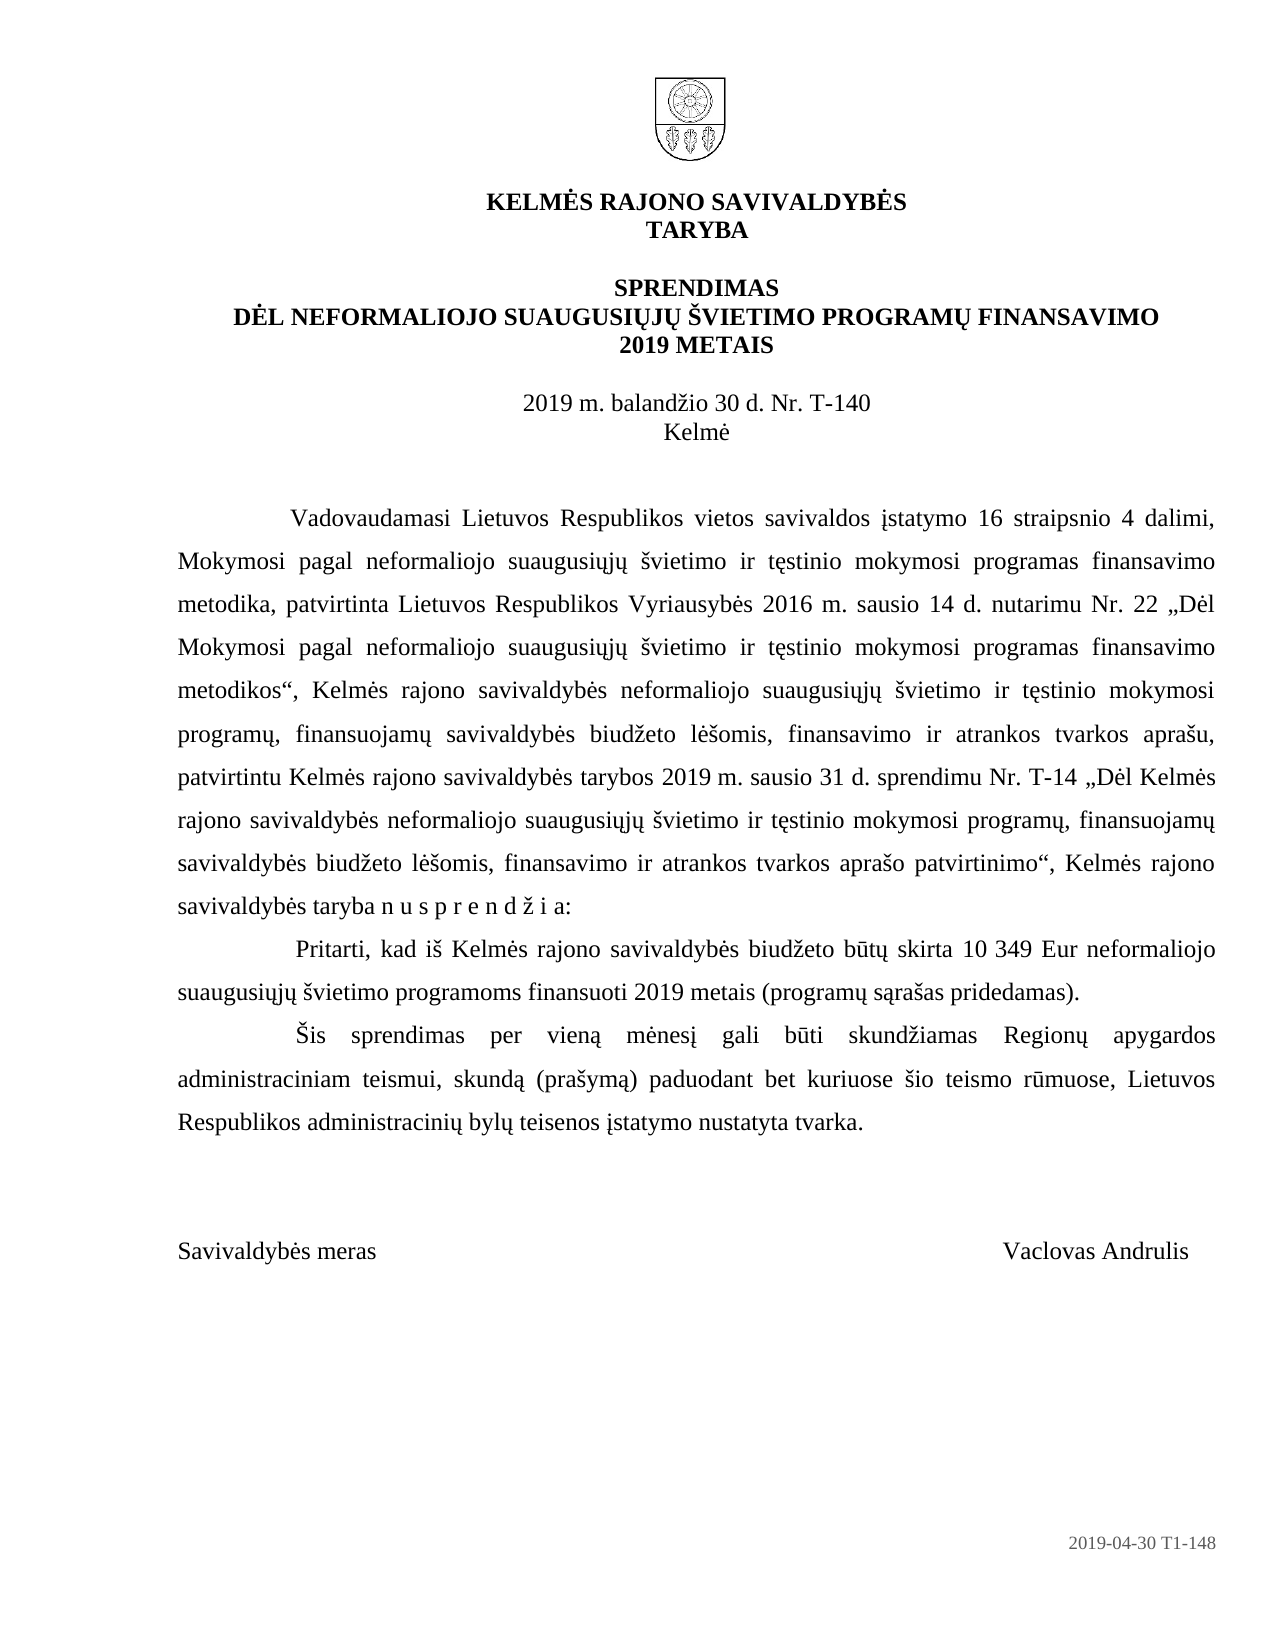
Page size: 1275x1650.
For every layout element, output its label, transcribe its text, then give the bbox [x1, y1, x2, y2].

text DĖL NEFORMALIOJO SUAUGUSIŲJŲ ŠVIETIMO PROGRAMŲ FINANSAVIMO 2019 METAIS [177, 302, 1216, 359]
text Savivaldybės meras Vaclovas Andrulis [177, 1236, 1216, 1265]
text Kelmė [177, 417, 1216, 446]
text Šis sprendimas per vieną mėnesį gali būti skundžiamas Regionų apygardos administraciniam teismui, skundą (prašymą) paduodant bet kuriuose šio teismo rūmuose, Lietuvos Respublikos administracinių bylų teisenos įstatymo nustatyta tvarka. [177, 1021, 1216, 1136]
text 2019 m. balandžio 30 d. Nr. T-140 [177, 388, 1216, 417]
subtitle KELMĖS RAJONO SAVIVALDYBĖS [177, 187, 1216, 215]
subtitle TARYBA [179, 215, 1216, 244]
text Pritarti, kad iš Kelmės rajono savivaldybės biudžeto būtų skirta 10 349 Eur neformaliojo suaugusiųjų švietimo programoms finansuoti 2019 metais (programų sąrašas pridedamas). [177, 934, 1216, 1006]
text Vadovaudamasi Lietuvos Respublikos vietos savivaldos įstatymo 16 straipsnio 4 dalimi, Mokymosi pagal neformaliojo suaugusiųjų švietimo ir tęstinio mokymosi programas finansavimo metodika, patvirtinta Lietuvos Respublikos Vyriausybės 2016 m. sausio 14 d. nutarimu Nr. 22 „Dėl Mokymosi pagal neformaliojo suaugusiųjų švietimo ir tęstinio mokymosi programas finansavimo metodikos“, Kelmės rajono savivaldybės neformaliojo suaugusiųjų švietimo ir tęstinio mokymosi programų, finansuojamų savivaldybės biudžeto lėšomis, finansavimo ir atrankos tvarkos aprašu, patvirtintu Kelmės rajono savivaldybės tarybos 2019 m. sausio 31 d. sprendimu Nr. T-14 „Dėl Kelmės rajono savivaldybės neformaliojo suaugusiųjų švietimo ir tęstinio mokymosi programų, finansuojamų savivaldybės biudžeto lėšomis, finansavimo ir atrankos tvarkos aprašo patvirtinimo“, Kelmės rajono savivaldybės taryba nusprendžia: [177, 503, 1216, 920]
text SPRENDIMAS [177, 273, 1216, 302]
